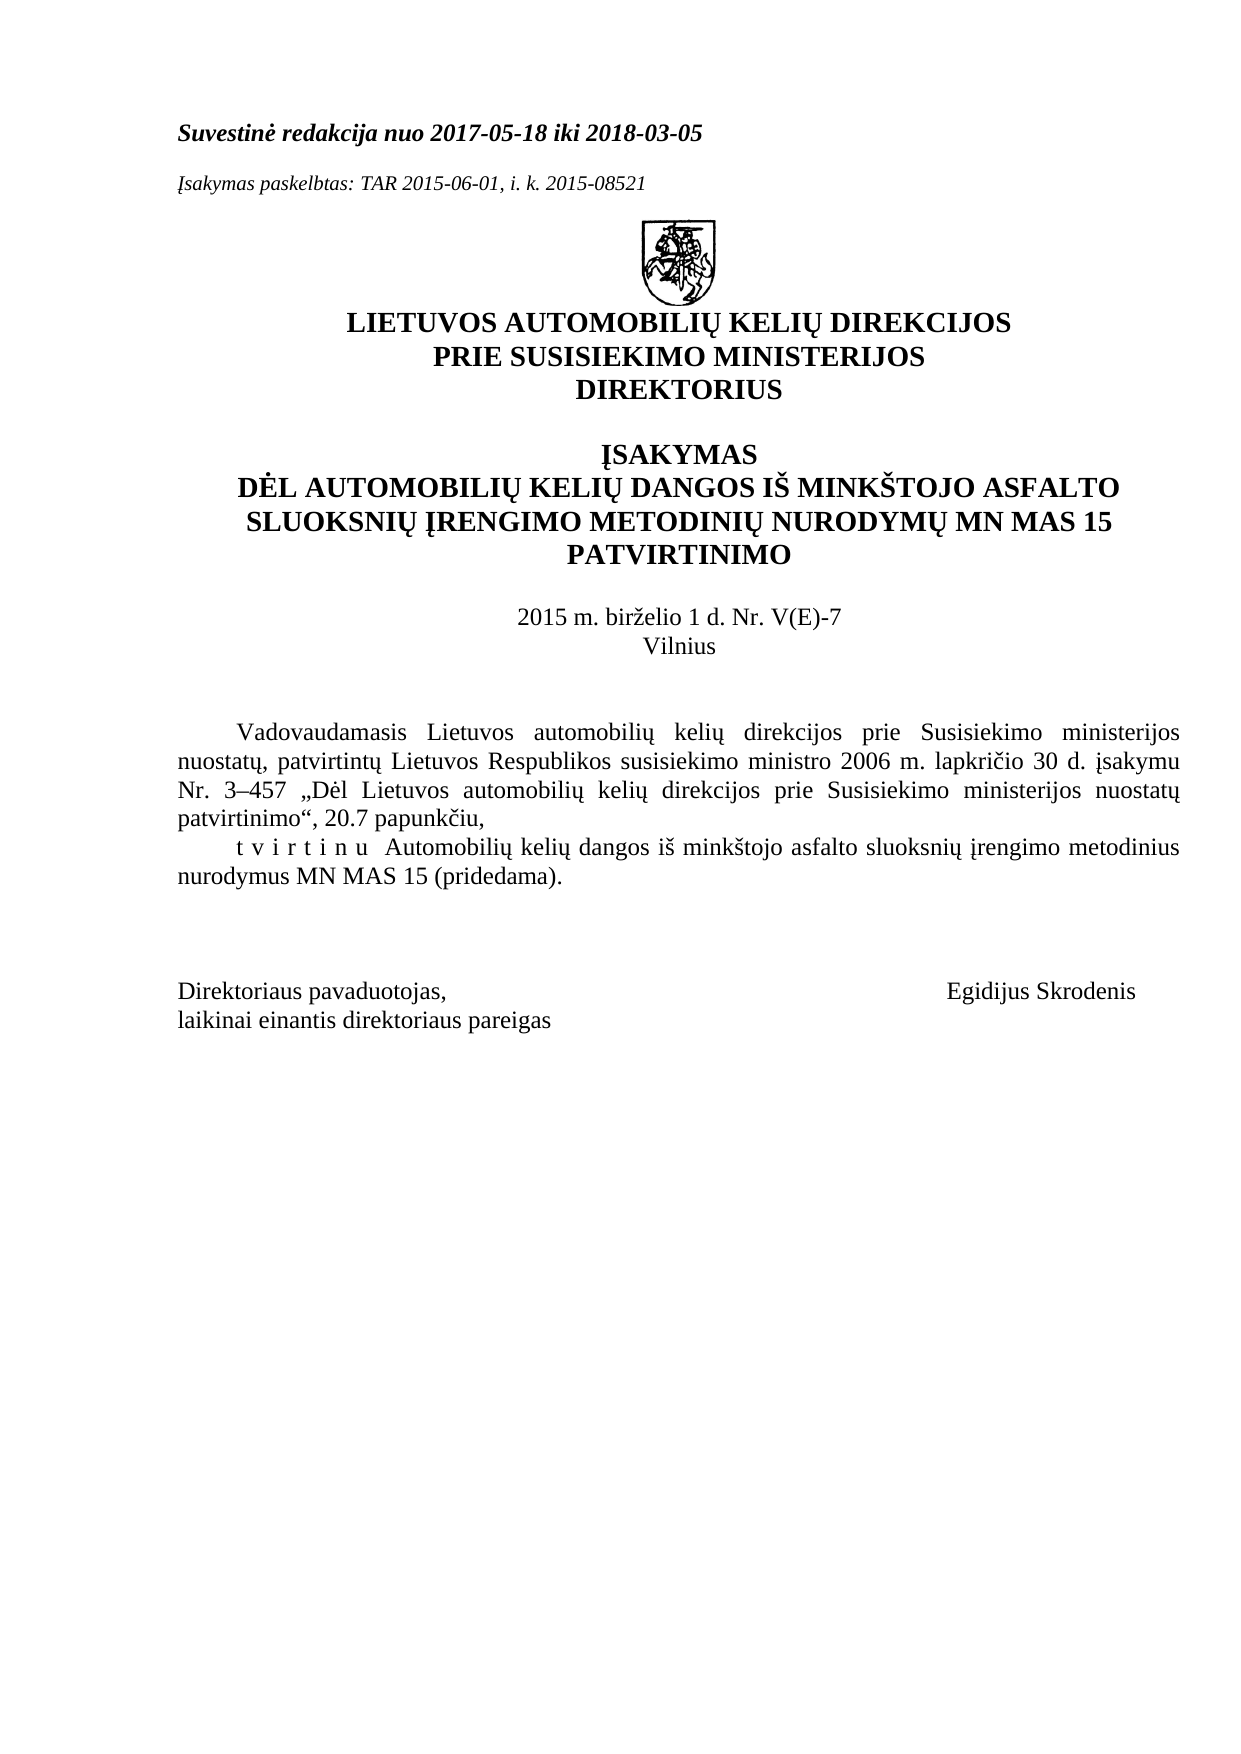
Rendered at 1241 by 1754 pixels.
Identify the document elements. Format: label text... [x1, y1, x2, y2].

text Direktoriaus pavaduotojas, Egidijus Skrodenis [177, 976, 1181, 1005]
text DIREKTORIUS [177, 372, 1181, 406]
text t v i r t i n u Automobilių kelių dangos iš minkštojo asfalto sluoksnių įrengimo metodinius nurodymus MN MAS 15 (pridedama). [177, 832, 1181, 890]
text PRIE SUSISIEKIMO MINISTERIJOS [177, 339, 1181, 372]
text Vilnius [177, 631, 1181, 660]
text laikinai einantis direktoriaus pareigas [177, 1005, 1181, 1033]
text 2015 m. birželio 1 d. Nr. V(E)-7 [177, 602, 1181, 631]
text Vadovaudamasis Lietuvos automobilių kelių direkcijos prie Susisiekimo ministerijos nuostatų, patvirtintų Lietuvos Respublikos susisiekimo ministro 2006 m. lapkričio 30 d. įsakymu Nr. 3–457 „Dėl Lietuvos automobilių kelių direkcijos prie Susisiekimo ministerijos nuostatų patvirtinimo“, 20.7 papunkčiu, [177, 717, 1181, 832]
text ĮSAKYMAS [177, 437, 1181, 470]
text LIETUVOS AUTOMOBILIŲ KELIŲ DIREKCIJOS [177, 305, 1181, 339]
text Suvestinė redakcija nuo 2017-05-18 iki 2018-03-05 [177, 118, 1181, 147]
text Įsakymas paskelbtas: TAR 2015-06-01, i. k. 2015-08521 [177, 171, 1181, 195]
text DĖL AUTOMOBILIŲ KELIŲ DANGOS IŠ MINKŠTOJO ASFALTO SLUOKSNIŲ ĮRENGIMO METODINIŲ NURODYMŲ MN MAS 15 PATVIRTINIMO [177, 470, 1181, 571]
